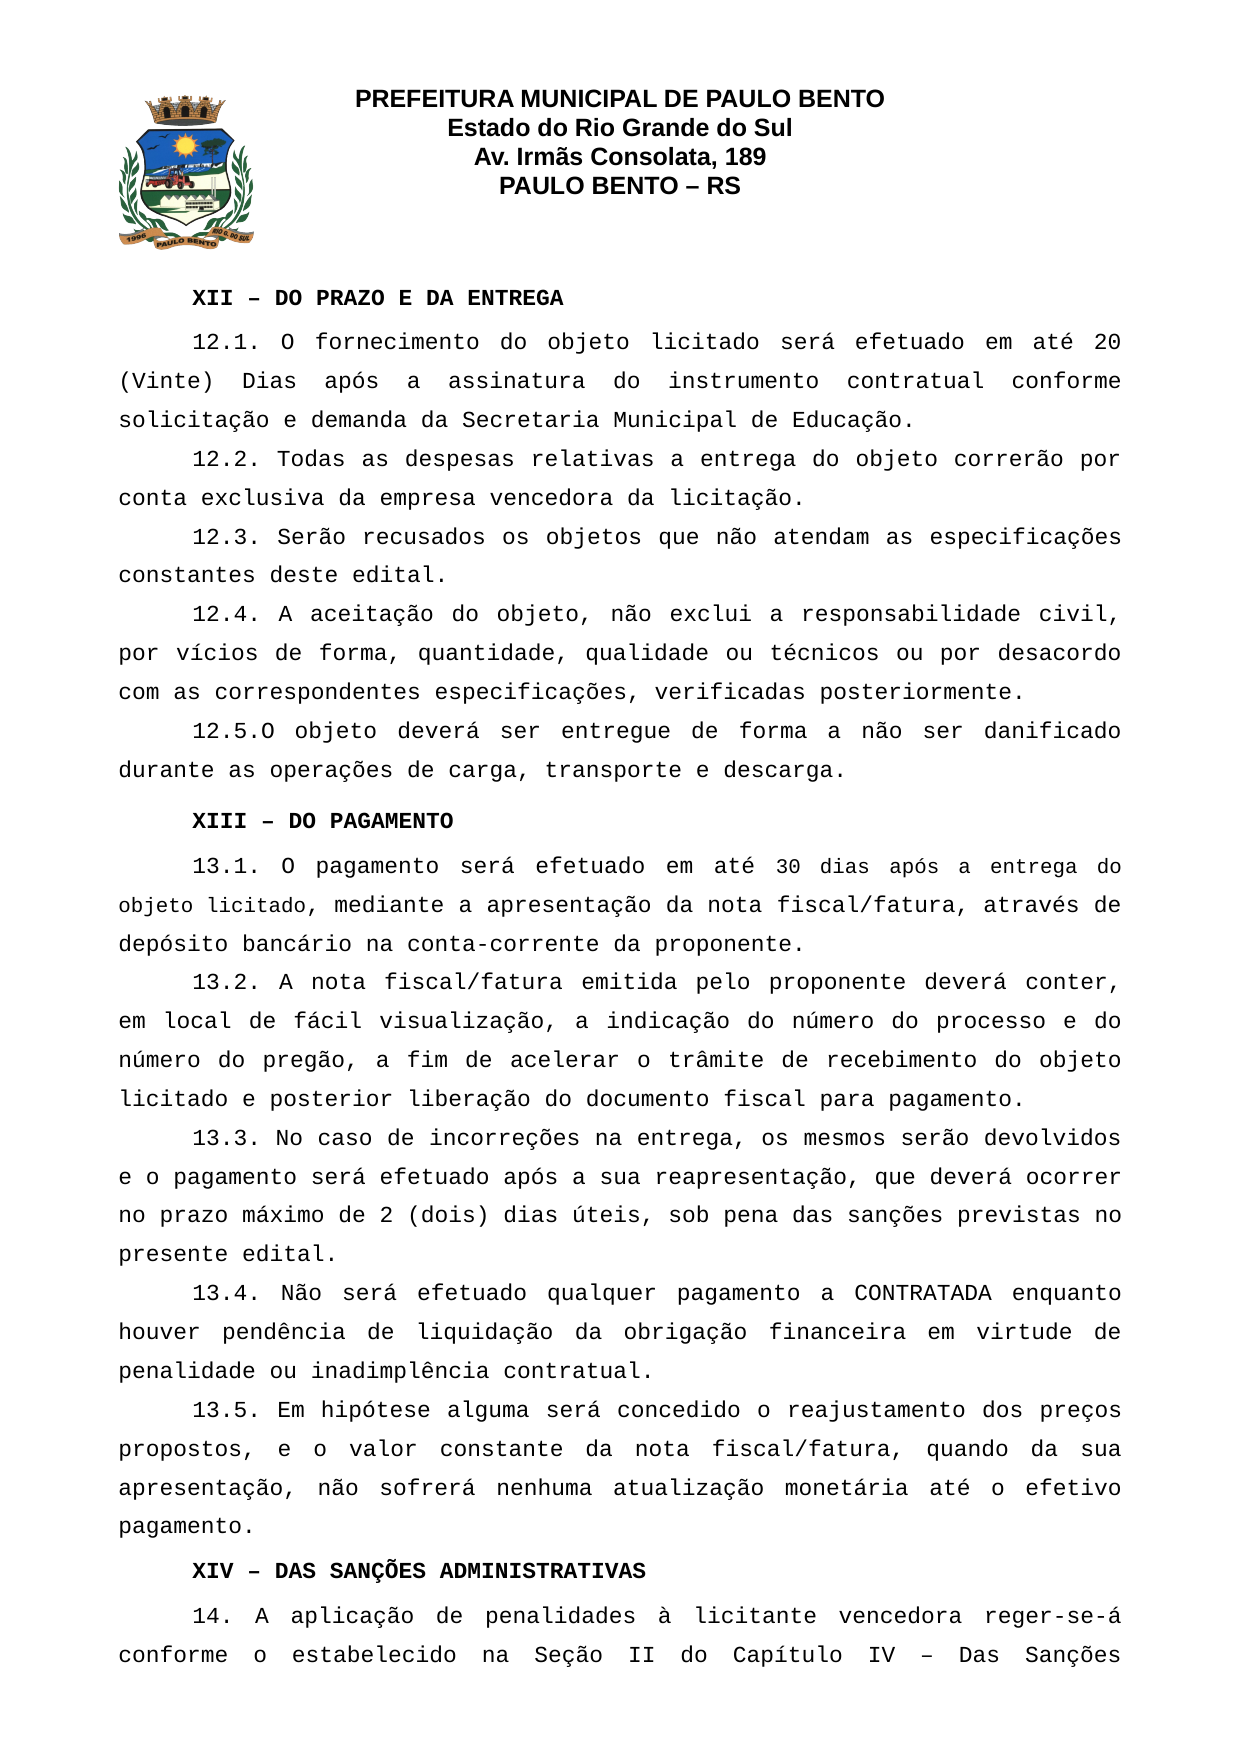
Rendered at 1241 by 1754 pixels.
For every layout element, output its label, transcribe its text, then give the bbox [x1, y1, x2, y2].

text 13.3. No caso de incorreções na entrega, os mesmos serão devolvidos e o pagamento será efetuado após a sua reapresentação, que deverá ocorrer no prazo máximo de 2 (dois) dias úteis, sob pena das sanções previstas no presente edital. [118, 1126, 1122, 1269]
text XIII – DO PAGAMENTO [118, 809, 1122, 835]
text XII – DO PRAZO E DA ENTREGA [118, 286, 1122, 312]
text 14. A aplicação de penalidades à licitante vencedora reger-se-á conforme o estabelecido na Seção II do Capítulo IV – Das Sanções [118, 1604, 1122, 1669]
text 12.2. Todas as despesas relativas a entrega do objeto correrão por conta exclusiva da empresa vencedora da licitação. [118, 447, 1122, 512]
text 12.4. A aceitação do objeto, não exclui a responsabilidade civil, por vícios de forma, quantidade, qualidade ou técnicos ou por desacordo com as correspondentes especificações, verificadas posteriormente. [118, 603, 1122, 706]
text 13.4. Não será efetuado qualquer pagamento a CONTRATADA enquanto houver pendência de liquidação da obrigação financeira em virtude de penalidade ou inadimplência contratual. [118, 1282, 1122, 1385]
text 13.5. Em hipótese alguma será concedido o reajustamento dos preços propostos, e o valor constante da nota fiscal/fatura, quando da sua apresentação, não sofrerá nenhuma atualização monetária até o efetivo pagamento. [118, 1398, 1122, 1541]
text 13.1. O pagamento será efetuado em até 30 dias após a entrega do objeto licitado, mediante a apresentação da nota fiscal/fatura, através de depósito bancário na conta-corrente da proponente. [118, 854, 1122, 958]
text 12.1. O fornecimento do objeto licitado será efetuado em até 20 (Vinte) Dias após a assinatura do instrumento contratual conforme solicitação e demanda da Secretaria Municipal de Educação. [118, 331, 1122, 434]
text 13.2. A nota fiscal/fatura emitida pelo proponente deverá conter, em local de fácil visualização, a indicação do número do processo e do número do pregão, a fim de acelerar o trâmite de recebimento do objeto licitado e posterior liberação do documento fiscal para pagamento. [118, 971, 1122, 1113]
picture [118, 95, 254, 250]
text 12.5.O objeto deverá ser entregue de forma a não ser danificado durante as operações de carga, transporte e descarga. [118, 719, 1122, 784]
text 12.3. Serão recusados os objetos que não atendam as especificações constantes deste edital. [118, 525, 1122, 590]
text XIV – DAS SANÇÕES ADMINISTRATIVAS [118, 1559, 1122, 1585]
